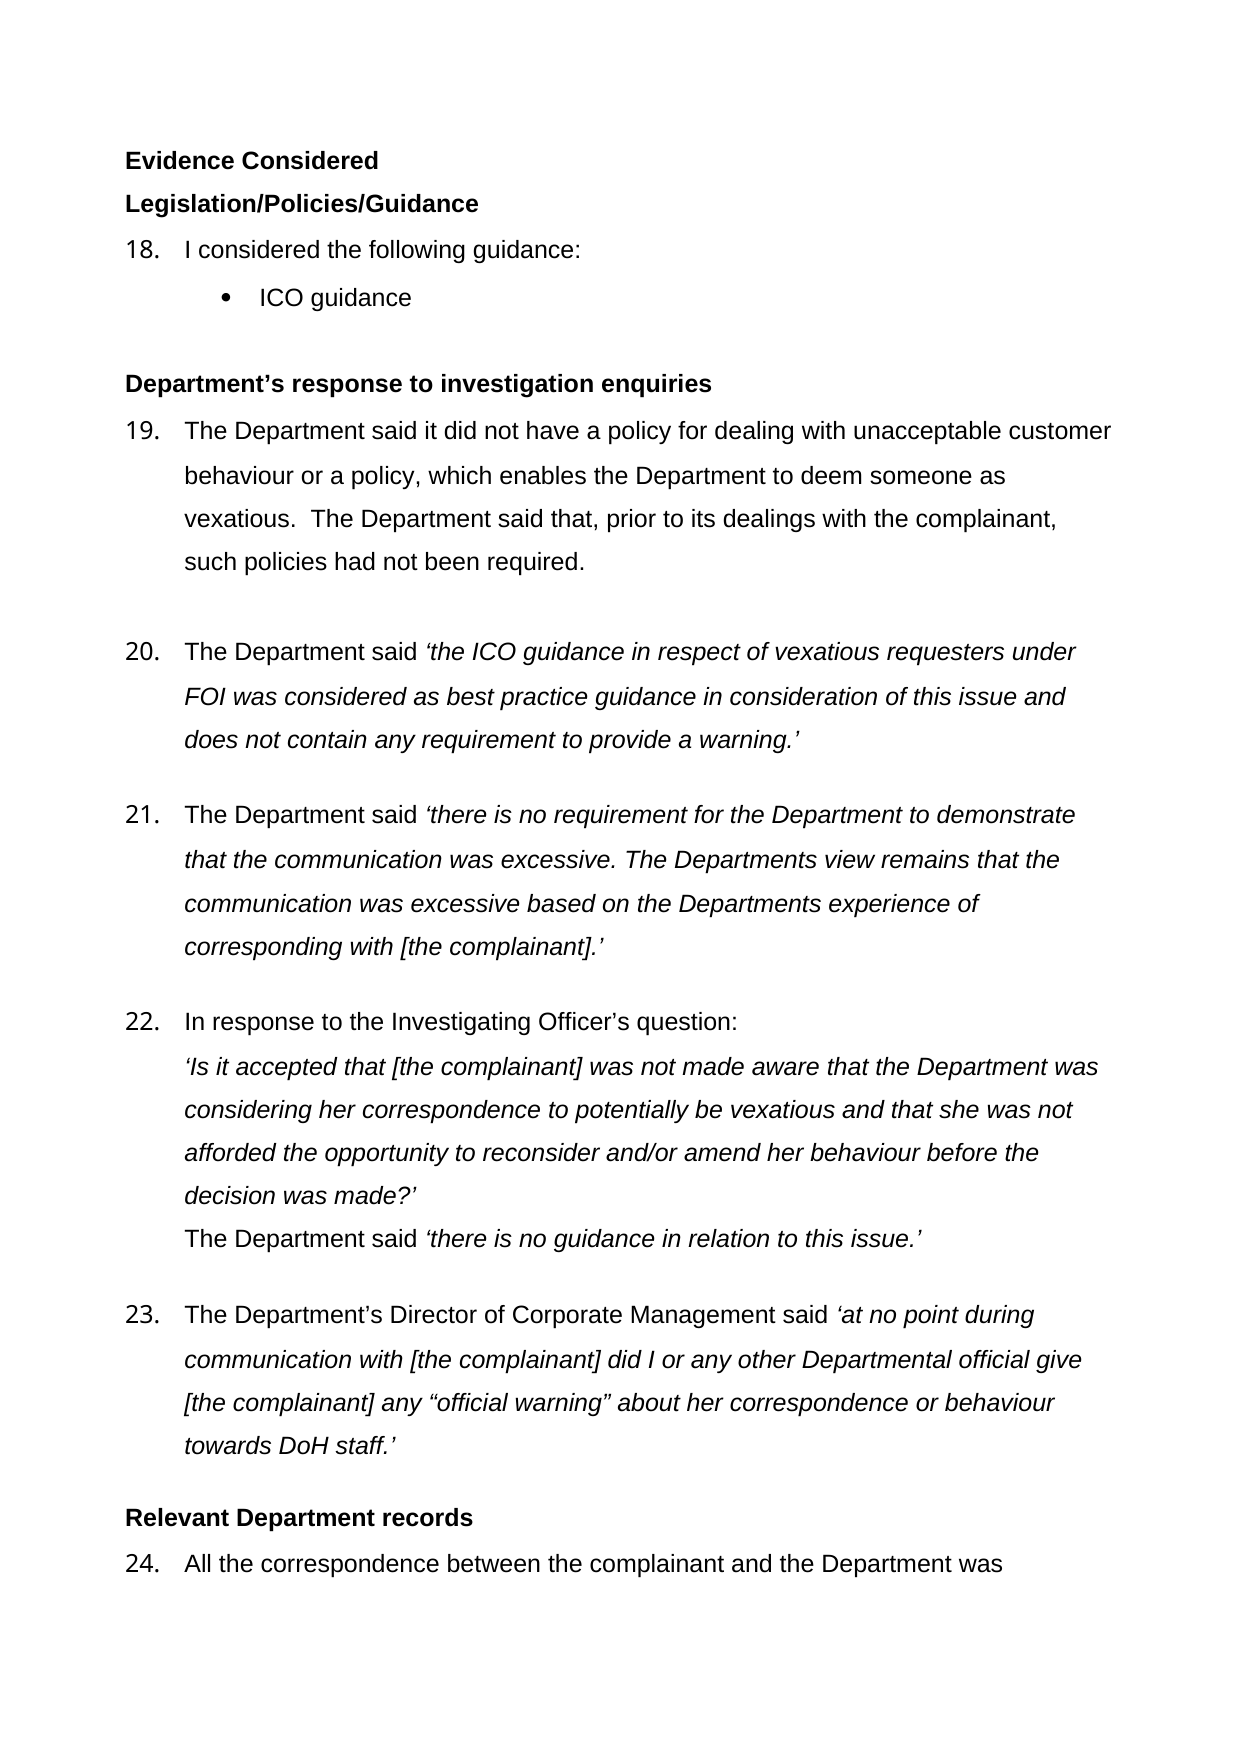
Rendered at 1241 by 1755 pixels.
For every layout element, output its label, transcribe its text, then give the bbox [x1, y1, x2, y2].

list The Department said ‘there is no requirement for the Department to demonstrate that the communication was excessive. The Departments view remains that the communication was excessive based on the Departments experience of corresponding with [the complainant].’ [125, 797, 1113, 960]
list I considered the following guidance: [125, 232, 1113, 266]
text Evidence Considered [125, 146, 1113, 174]
text Department’s response to investigation enquiries [125, 369, 1113, 398]
text Relevant Department records [125, 1503, 1113, 1532]
list In response to the Investigating Officer’s question: ‘Is it accepted that [the complainant] was not made aware that the Department was considering her correspondence to potentially be vexatious and that she was not afforded the opportunity to reconsider and/or amend her behaviour before the decision was made?’ The Department said ‘there is no guidance in relation to this issue.’ [125, 1003, 1113, 1253]
list All the correspondence between the complainant and the Department was [125, 1546, 1113, 1580]
list The Department’s Director of Corporate Management said ‘at no point during communication with [the complainant] did I or any other Departmental official give [the complainant] any “official warning” about her correspondence or behaviour towards DoH staff.’ [125, 1296, 1113, 1460]
list The Department said it did not have a policy for dealing with unacceptable customer behaviour or a policy, which enables the Department to deem someone as vexatious. The Department said that, prior to its dealings with the complainant, such policies had not been required. [125, 413, 1113, 576]
text Legislation/Policies/Guidance [125, 189, 1113, 218]
list The Department said ‘the ICO guidance in respect of vexatious requesters under FOI was considered as best practice guidance in consideration of this issue and does not contain any requirement to provide a warning.’ [125, 633, 1113, 754]
list ICO guidance [222, 283, 1113, 312]
